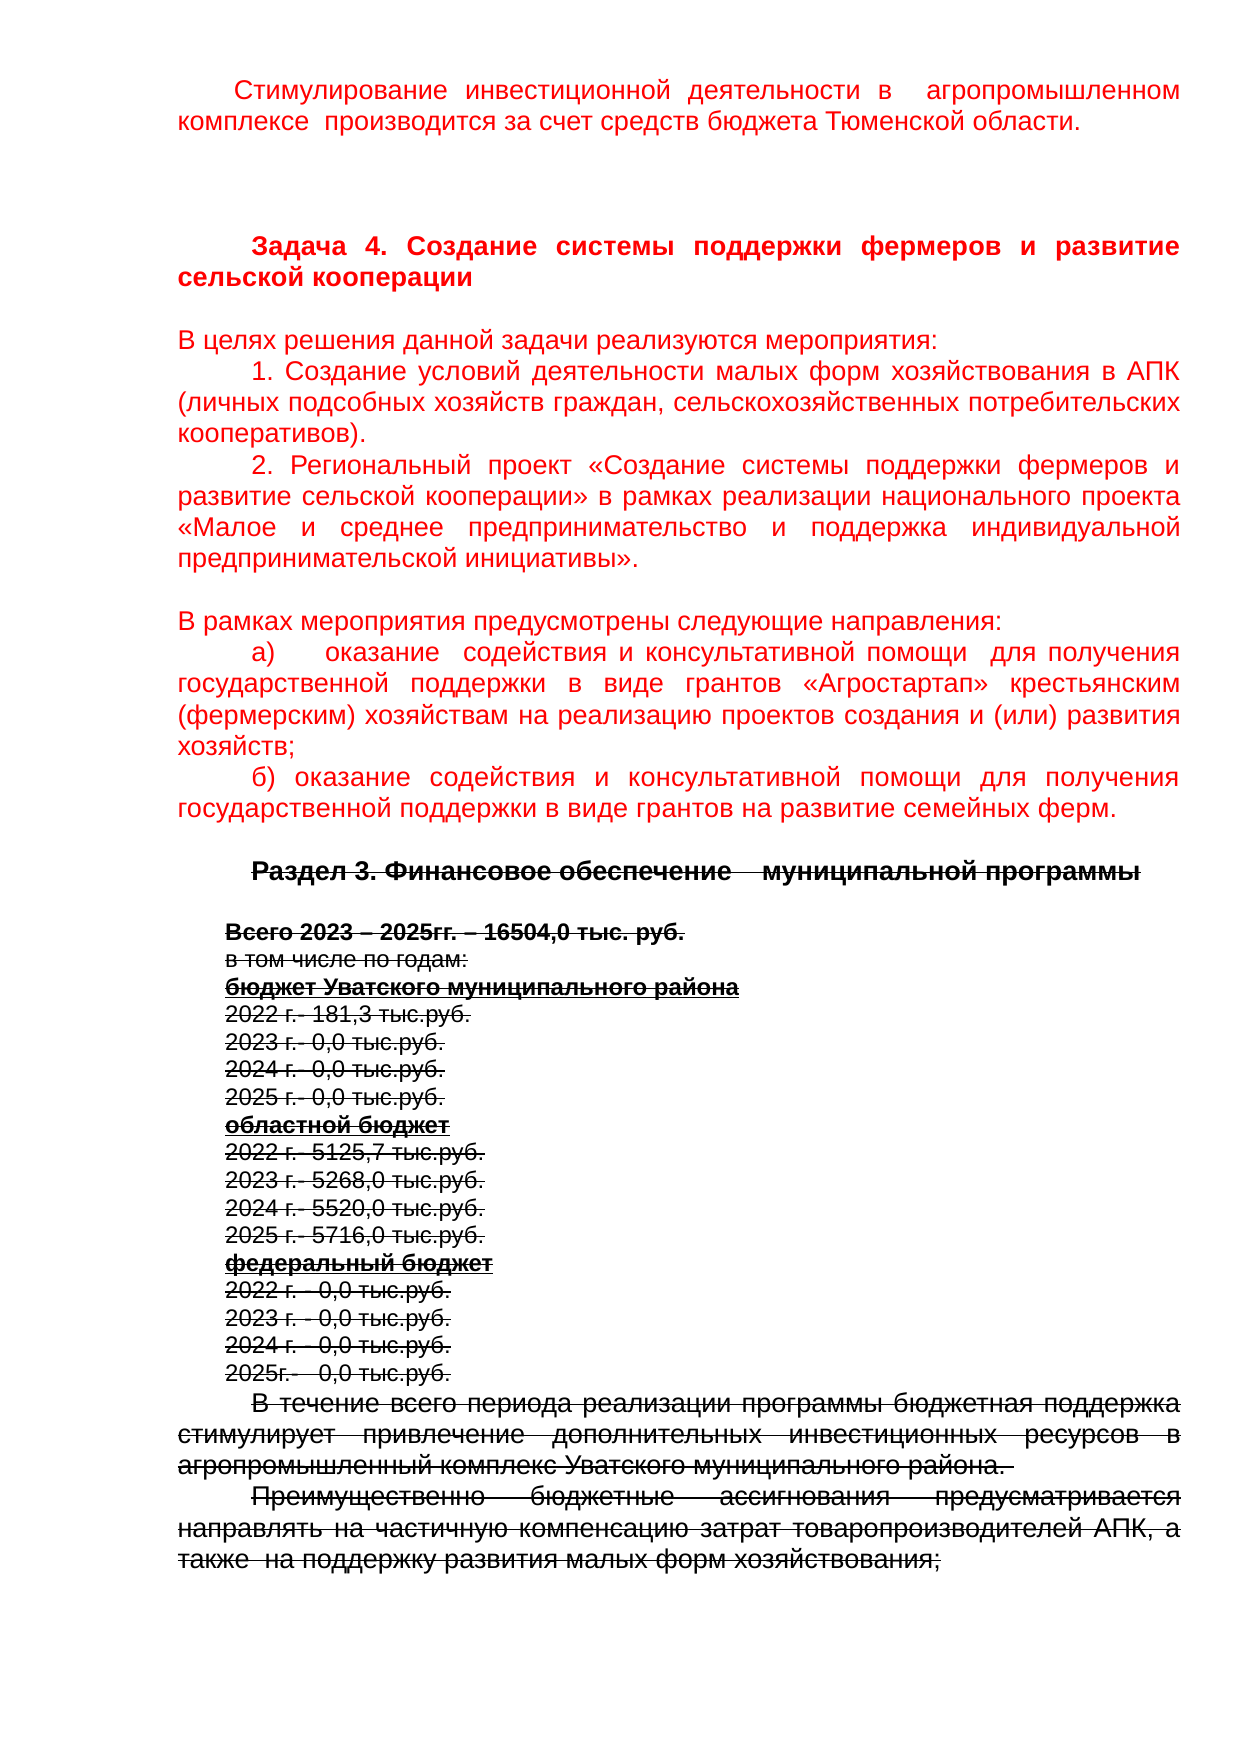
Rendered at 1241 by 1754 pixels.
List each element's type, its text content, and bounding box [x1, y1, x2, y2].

text федеральный бюджет [177, 1249, 1181, 1276]
text Преимущественно бюджетные ассигнования предусматривается направлять на частичную компенсацию затрат товаропроизводителей АПК, а также на поддержку развития малых форм хозяйствования; [177, 1530, 1181, 1574]
text 2022 г.- 5125,7 тыс.руб. [177, 1138, 1181, 1166]
text а) оказание содействия и консультативной помощи для получения государственной поддержки в виде грантов «Агростартап» крестьянским (фермерским) хозяйствам на реализацию проектов создания и (или) развития хозяйств; [177, 636, 1181, 761]
text Всего 2023 – 2025гг. – 16504,0 тыс. руб. [177, 917, 1181, 945]
text 2025 г.- 5716,0 тыс.руб. [177, 1221, 1181, 1249]
text б) оказание содействия и консультативной помощи для получения государственной поддержки в виде грантов на развитие семейных ферм. [177, 761, 1181, 824]
text 2024 г.- 0,0 тыс.руб. [177, 1055, 1181, 1083]
text 2025г.- 0,0 тыс.руб. [177, 1359, 1181, 1387]
text В течение всего периода реализации программы бюджетная поддержка стимулирует привлечение дополнительных инвестиционных ресурсов в агропромышленный комплекс Уватского муниципального района. [177, 1436, 1181, 1480]
text В рамках мероприятия предусмотрены следующие направления: [177, 605, 1181, 636]
text 2023 г. - 0,0 тыс.руб. [177, 1304, 1181, 1331]
text 2023 г.- 5268,0 тыс.руб. [177, 1166, 1181, 1193]
text В течение всего периода реализации программы бюджетная поддержка стимулирует привлечение дополнительных инвестиционных ресурсов в агропромышленный комплекс Уватского муниципального района. [251, 1468, 718, 1480]
text областной бюджет [177, 1111, 1181, 1138]
text 2022 г.- 181,3 тыс.руб. [177, 1000, 1181, 1028]
text 1. Создание условий деятельности малых форм хозяйствования в АПК (личных подсобных хозяйств граждан, сельскохозяйственных потребительских кооперативов). [177, 355, 1181, 449]
text 2022 г. - 0,0 тыс.руб. [177, 1276, 1181, 1304]
text 2024 г. - 0,0 тыс.руб. [177, 1331, 1181, 1359]
text 2. Региональный проект «Создание системы поддержки фермеров и развитие сельской кооперации» в рамках реализации национального проекта «Малое и среднее предпринимательство и поддержка индивидуальной предпринимательской инициативы». [177, 449, 1181, 574]
text в том числе по годам: [177, 945, 1181, 973]
text Задача 4. Создание системы поддержки фермеров и развитие сельской кооперации [177, 230, 1181, 292]
text 2025 г.- 0,0 тыс.руб. [177, 1083, 1181, 1111]
text 2023 г.- 0,0 тыс.руб. [177, 1028, 1181, 1055]
text Стимулирование инвестиционной деятельности в агропромышленном комплексе производится за счет средств бюджета Тюменской области. [177, 74, 1181, 136]
text 2024 г.- 5520,0 тыс.руб. [177, 1193, 1181, 1221]
text В течение всего периода реализации программы бюджетная поддержка стимулирует привлечение дополнительных инвестиционных ресурсов в агропромышленный комплекс Уватского муниципального района. [177, 1387, 1181, 1435]
text Раздел 3. Финансовое обеспечение муниципальной программы [177, 855, 1181, 886]
text бюджет Уватского муниципального района [177, 973, 1181, 1000]
text Преимущественно бюджетные ассигнования предусматривается направлять на частичную компенсацию затрат товаропроизводителей АПК, а также на поддержку развития малых форм хозяйствования; [177, 1480, 1181, 1529]
text В целях решения данной задачи реализуются мероприятия: [177, 324, 1181, 355]
